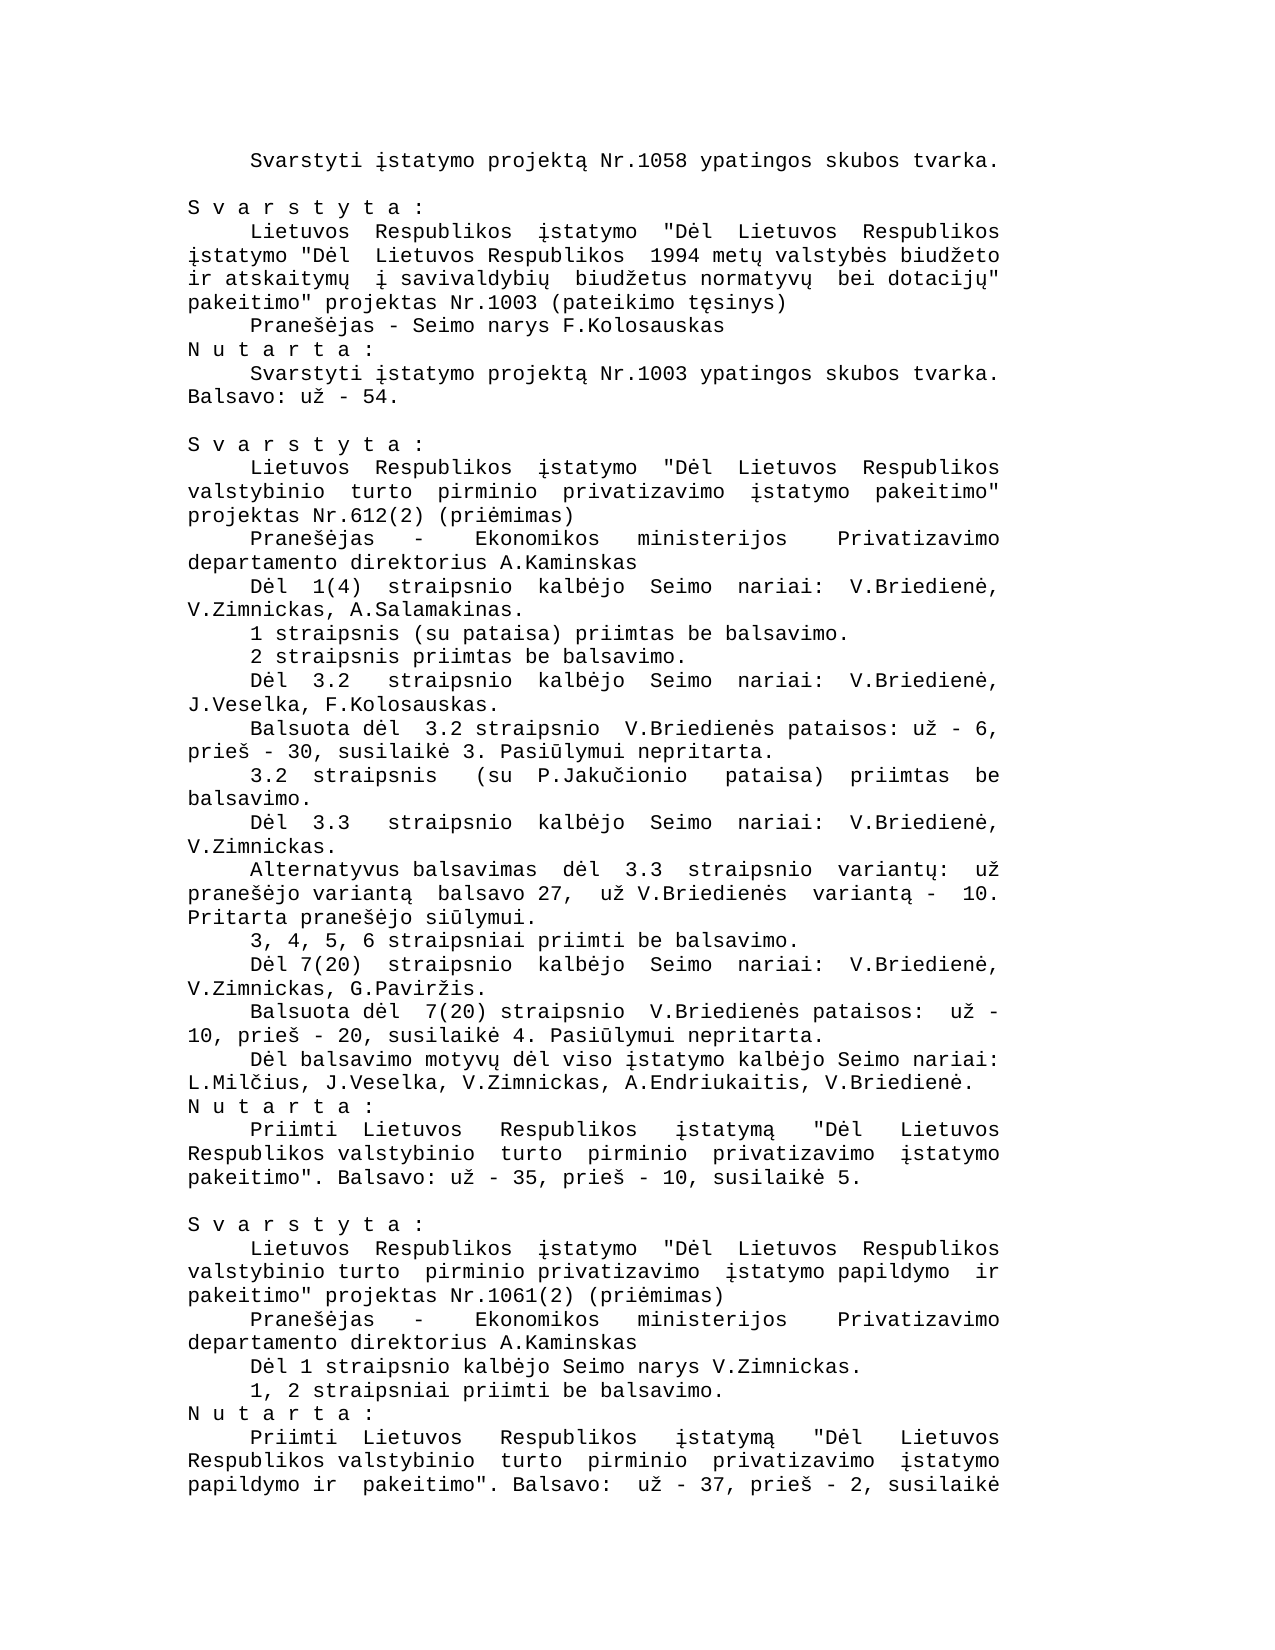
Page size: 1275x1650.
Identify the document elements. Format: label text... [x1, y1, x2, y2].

text 1 straipsnis (su pataisa) priimtas be balsavimo. [187, 623, 1087, 647]
text Pranešėjas - Seimo narys F.Kolosauskas [187, 316, 1087, 339]
text 3.2 straipsnis (su P.Jakučionio pataisa) priimtas be [187, 765, 1087, 788]
text projektas Nr.612(2) (priėmimas) [187, 505, 1087, 528]
text Priimti Lietuvos Respublikos įstatymą "Dėl Lietuvos [187, 1427, 1087, 1451]
text 1, 2 straipsniai priimti be balsavimo. [187, 1379, 1087, 1403]
text 10, prieš - 20, susilaikė 4. Pasiūlymui nepritarta. [187, 1025, 1087, 1048]
text Dėl 1 straipsnio kalbėjo Seimo narys V.Zimnickas. [187, 1356, 1087, 1379]
text Dėl balsavimo motyvų dėl viso įstatymo kalbėjo Seimo nariai: [187, 1048, 1087, 1072]
text pakeitimo". Balsavo: už - 35, prieš - 10, susilaikė 5. [187, 1167, 1087, 1190]
text Pritarta pranešėjo siūlymui. [187, 907, 1087, 930]
text V.Zimnickas, G.Paviržis. [187, 978, 1087, 1001]
text V.Zimnickas. [187, 836, 1087, 859]
text S v a r s t y t a : [187, 434, 1087, 457]
text Alternatyvus balsavimas dėl 3.3 straipsnio variantų: už [187, 859, 1087, 883]
text N u t a r t a : [187, 1403, 1087, 1427]
text departamento direktorius A.Kaminskas [187, 552, 1087, 576]
text 3, 4, 5, 6 straipsniai priimti be balsavimo. [187, 930, 1087, 954]
text Svarstyti įstatymo projektą Nr.1058 ypatingos skubos tvarka. [187, 150, 1087, 174]
text N u t a r t a : [187, 1096, 1087, 1119]
text prieš - 30, susilaikė 3. Pasiūlymui nepritarta. [187, 741, 1087, 765]
text V.Zimnickas, A.Salamakinas. [187, 599, 1087, 623]
text Priimti Lietuvos Respublikos įstatymą "Dėl Lietuvos [187, 1119, 1087, 1143]
text Dėl 3.2 straipsnio kalbėjo Seimo nariai: V.Briedienė, [187, 670, 1087, 694]
text 2 straipsnis priimtas be balsavimo. [187, 647, 1087, 670]
text papildymo ir pakeitimo". Balsavo: už - 37, prieš - 2, susilaikė [187, 1474, 1087, 1498]
text Balsuota dėl 7(20) straipsnio V.Briedienės pataisos: už - [187, 1001, 1087, 1025]
text pakeitimo" projektas Nr.1061(2) (priėmimas) [187, 1285, 1087, 1309]
text Dėl 1(4) straipsnio kalbėjo Seimo nariai: V.Briedienė, [187, 576, 1087, 599]
text Lietuvos Respublikos įstatymo "Dėl Lietuvos Respublikos [187, 221, 1087, 244]
text pranešėjo variantą balsavo 27, už V.Briedienės variantą - 10. [187, 883, 1087, 907]
text pakeitimo" projektas Nr.1003 (pateikimo tęsinys) [187, 292, 1087, 316]
text balsavimo. [187, 788, 1087, 812]
text Balsavo: už - 54. [187, 386, 1087, 410]
text Lietuvos Respublikos įstatymo "Dėl Lietuvos Respublikos [187, 1238, 1087, 1261]
text S v a r s t y t a : [187, 197, 1087, 221]
text J.Veselka, F.Kolosauskas. [187, 694, 1087, 717]
text valstybinio turto pirminio privatizavimo įstatymo pakeitimo" [187, 481, 1087, 505]
text S v a r s t y t a : [187, 1214, 1087, 1238]
text Pranešėjas - Ekonomikos ministerijos Privatizavimo [187, 528, 1087, 552]
text Respublikos valstybinio turto pirminio privatizavimo įstatymo [187, 1451, 1087, 1474]
text N u t a r t a : [187, 339, 1087, 363]
text įstatymo "Dėl Lietuvos Respublikos 1994 metų valstybės biudžeto [187, 244, 1087, 268]
text Dėl 7(20) straipsnio kalbėjo Seimo nariai: V.Briedienė, [187, 954, 1087, 978]
text ir atskaitymų į savivaldybių biudžetus normatyvų bei dotacijų" [187, 268, 1087, 292]
text L.Milčius, J.Veselka, V.Zimnickas, A.Endriukaitis, V.Briedienė. [187, 1072, 1087, 1096]
text departamento direktorius A.Kaminskas [187, 1332, 1087, 1356]
text Dėl 3.3 straipsnio kalbėjo Seimo nariai: V.Briedienė, [187, 812, 1087, 836]
text Respublikos valstybinio turto pirminio privatizavimo įstatymo [187, 1143, 1087, 1167]
text Svarstyti įstatymo projektą Nr.1003 ypatingos skubos tvarka. [187, 363, 1087, 386]
text Pranešėjas - Ekonomikos ministerijos Privatizavimo [187, 1309, 1087, 1332]
text valstybinio turto pirminio privatizavimo įstatymo papildymo ir [187, 1261, 1087, 1285]
text Lietuvos Respublikos įstatymo "Dėl Lietuvos Respublikos [187, 457, 1087, 481]
text Balsuota dėl 3.2 straipsnio V.Briedienės pataisos: už - 6, [187, 717, 1087, 741]
